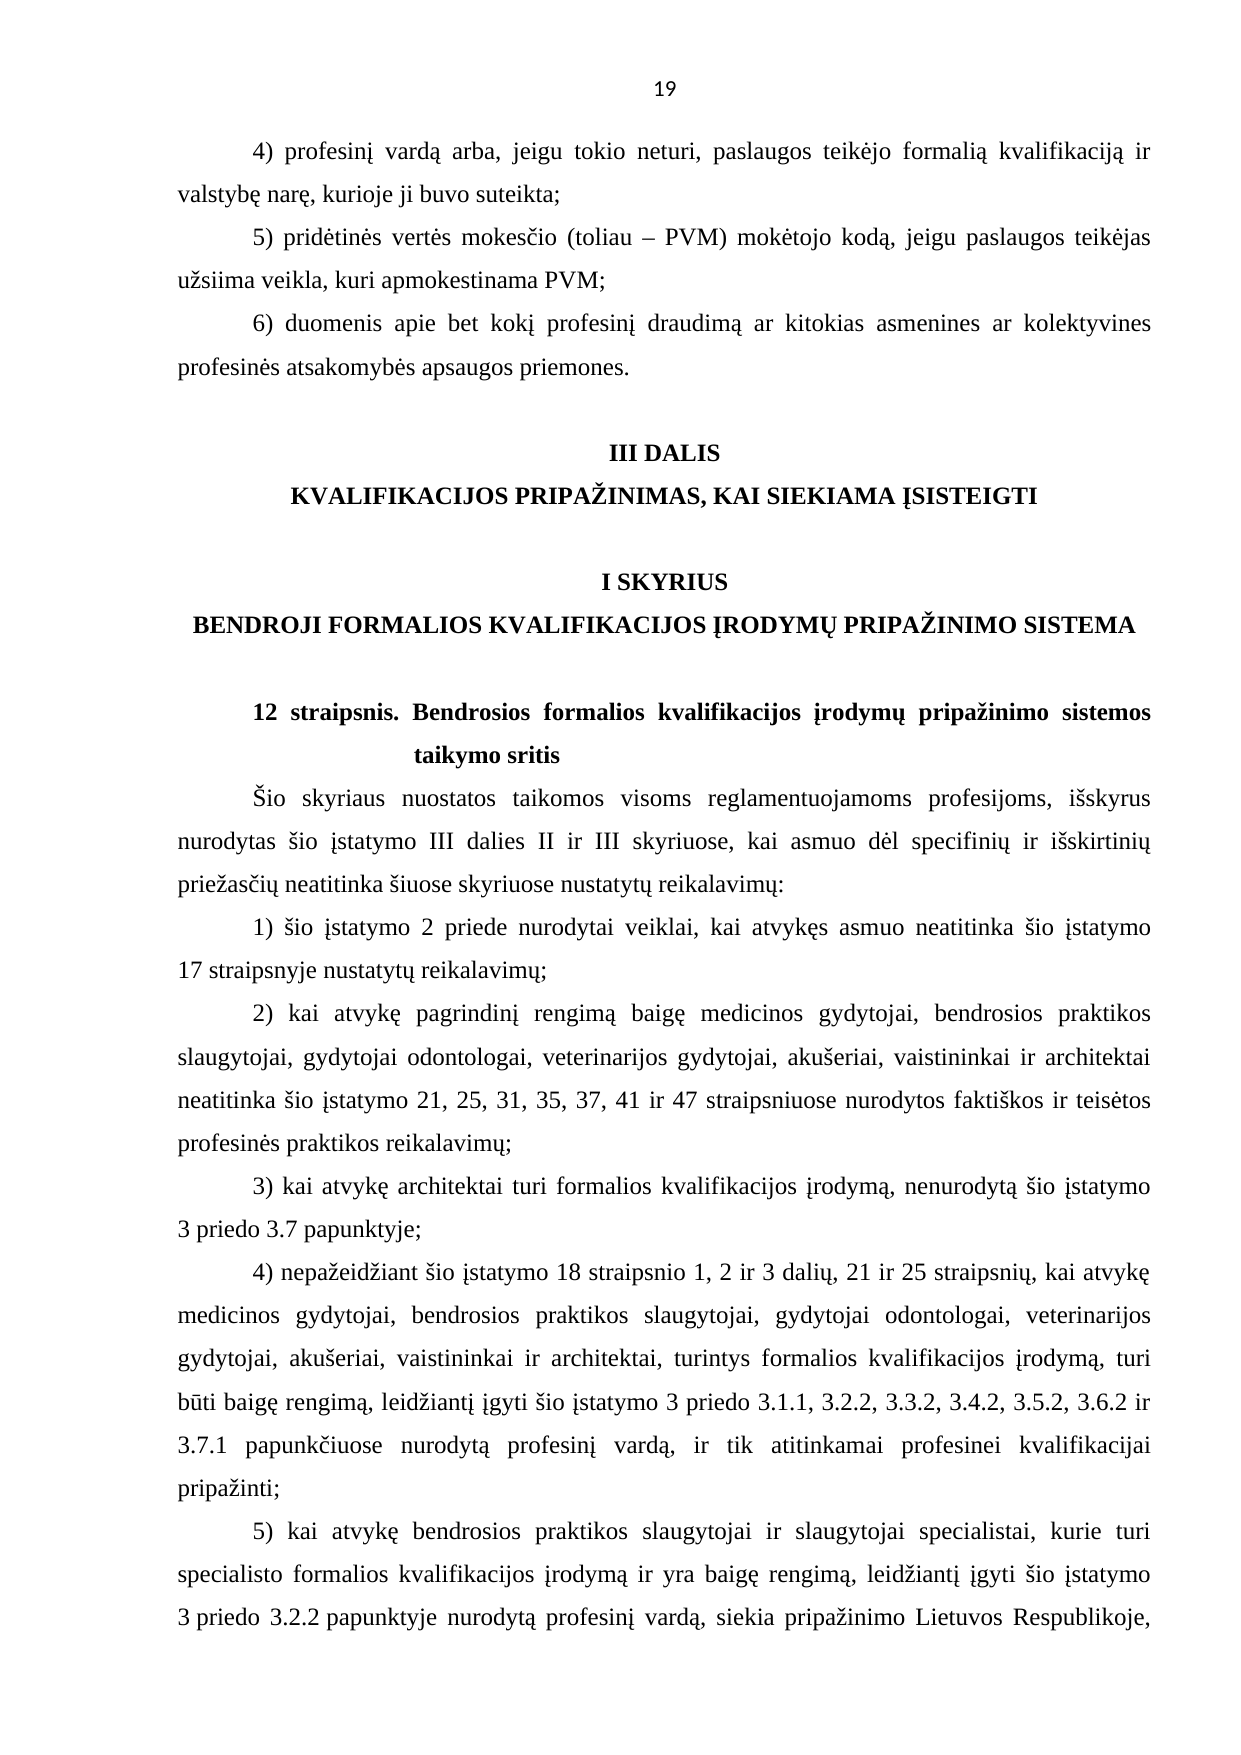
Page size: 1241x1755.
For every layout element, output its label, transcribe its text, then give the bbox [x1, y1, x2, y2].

text KVALIFIKACIJOS PRIPAŽINIMAS, KAI SIEKIAMA ĮSISTEIGTI [177, 481, 1152, 510]
text 12 straipsnis. Bendrosios formalios kvalifikacijos įrodymų pripažinimo sistemos taikymo sritis [252, 697, 1152, 768]
text BENDROJI FORMALIOS KVALIFIKACIJOS ĮRODYMŲ PRIPAŽINIMO SISTEMA [177, 610, 1152, 639]
text 5) kai atvykę bendrosios praktikos slaugytojai ir slaugytojai specialistai, kurie turi specialisto formalios kvalifikacijos įrodymą ir yra baigę rengimą, leidžiantį įgyti šio įstatymo 3 priedo 3.2.2 papunktyje nurodytą profesinį vardą, siekia pripažinimo Lietuvos Respublikoje, [177, 1516, 1152, 1631]
text 4) profesinį vardą arba, jeigu tokio neturi, paslaugos teikėjo formalią kvalifikaciją ir valstybę narę, kurioje ji buvo suteikta; [177, 136, 1152, 208]
text 2) kai atvykę pagrindinį rengimą baigę medicinos gydytojai, bendrosios praktikos slaugytojai, gydytojai odontologai, veterinarijos gydytojai, akušeriai, vaistininkai ir architektai neatitinka šio įstatymo 21, 25, 31, 35, 37, 41 ir 47 straipsniuose nurodytos faktiškos ir teisėtos profesinės praktikos reikalavimų; [177, 998, 1152, 1157]
text 4) nepažeidžiant šio įstatymo 18 straipsnio 1, 2 ir 3 dalių, 21 ir 25 straipsnių, kai atvykę medicinos gydytojai, bendrosios praktikos slaugytojai, gydytojai odontologai, veterinarijos gydytojai, akušeriai, vaistininkai ir architektai, turintys formalios kvalifikacijos įrodymą, turi būti baigę rengimą, leidžiantį įgyti šio įstatymo 3 priedo 3.1.1, 3.2.2, 3.3.2, 3.4.2, 3.5.2, 3.6.2 ir 3.7.1 papunkčiuose nurodytą profesinį vardą, ir tik atitinkamai profesinei kvalifikacijai pripažinti; [177, 1257, 1152, 1502]
text III DALIS [177, 438, 1152, 467]
text 3) kai atvykę architektai turi formalios kvalifikacijos įrodymą, nenurodytą šio įstatymo 3 priedo 3.7 papunktyje; [177, 1171, 1152, 1243]
text 1) šio įstatymo 2 priede nurodytai veiklai, kai atvykęs asmuo neatitinka šio įstatymo 17 straipsnyje nustatytų reikalavimų; [177, 912, 1152, 984]
text I SKYRIUS [177, 567, 1152, 596]
text Šio skyriaus nuostatos taikomos visoms reglamentuojamoms profesijoms, išskyrus nurodytas šio įstatymo III dalies II ir III skyriuose, kai asmuo dėl specifinių ir išskirtinių priežasčių neatitinka šiuose skyriuose nustatytų reikalavimų: [177, 783, 1152, 898]
text 5) pridėtinės vertės mokesčio (toliau – PVM) mokėtojo kodą, jeigu paslaugos teikėjas užsiima veikla, kuri apmokestinama PVM; [177, 222, 1152, 294]
text 6) duomenis apie bet kokį profesinį draudimą ar kitokias asmenines ar kolektyvines profesinės atsakomybės apsaugos priemones. [177, 308, 1152, 380]
